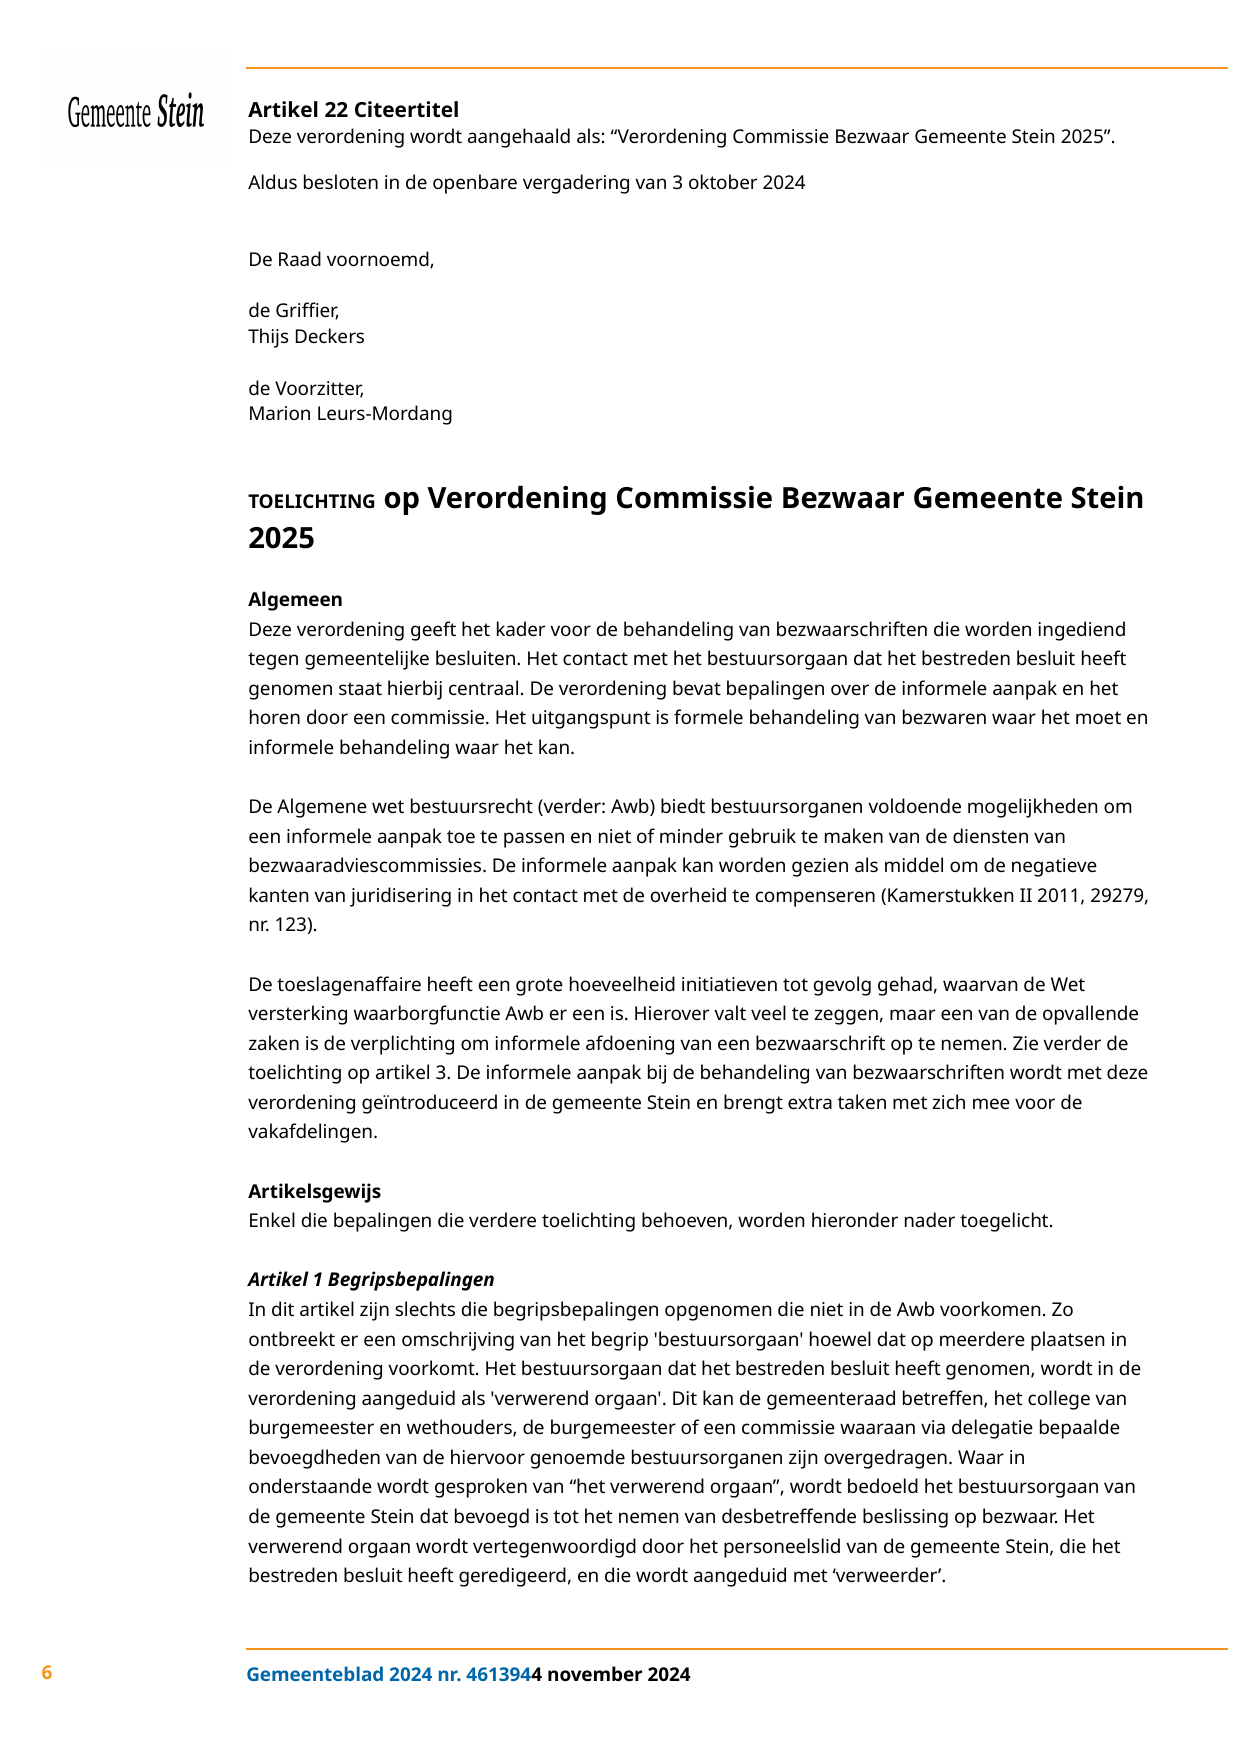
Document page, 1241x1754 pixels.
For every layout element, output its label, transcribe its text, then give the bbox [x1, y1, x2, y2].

text Artikelsgewijs [248, 1178, 1152, 1203]
text De Raad voornoemd, [248, 246, 1152, 272]
picture [41, 47, 231, 172]
text De Algemene wet bestuursrecht (verder: Awb) biedt bestuursorganen voldoende mogelijkheden om een informele aanpak toe te passen en niet of minder gebruik te maken van de diensten van bezwaaradviescommissies. De informele aanpak kan worden gezien als middel om de negatieve kanten van juridisering in het contact met de overheid te compenseren (Kamerstukken II 2011, 29279, nr. 123). [248, 793, 1152, 937]
text In dit artikel zijn slechts die begripsbepalingen opgenomen die niet in de Awb voorkomen. Zo ontbreekt er een omschrijving van het begrip 'bestuursorgaan' hoewel dat op meerdere plaatsen in de verordening voorkomt. Het bestuursorgaan dat het bestreden besluit heeft genomen, wordt in de verordening aangeduid als 'verwerend orgaan'. Dit kan de gemeenteraad betreffen, het college van burgemeester en wethouders, de burgemeester of een commissie waaraan via delegatie bepaalde bevoegdheden van de hiervoor genoemde bestuursorganen zijn overgedragen. Waar in onderstaande wordt gesproken van “het verwerend orgaan”, wordt bedoeld het bestuursorgaan van de gemeente Stein dat bevoegd is tot het nemen van desbetreffende beslissing op bezwaar. Het verwerend orgaan wordt vertegenwoordigd door het personeelslid van de gemeente Stein, die het bestreden besluit heeft geredigeerd, en die wordt aangeduid met ‘verweerder’. [248, 1296, 1152, 1588]
text Aldus besloten in de openbare vergadering van 3 oktober 2024 [248, 169, 1152, 194]
text Algemeen [248, 586, 1152, 612]
text Deze verordening wordt aangehaald als: “Verordening Commissie Bezwaar Gemeente Stein 2025”. [248, 123, 1152, 149]
text De toeslagenaffaire heeft een grote hoeveelheid initiatieven tot gevolg gehad, waarvan de Wet versterking waarborgfunctie Awb er een is. Hierover valt veel te zeggen, maar een van de opvallende zaken is de verplichting om informele afdoening van een bezwaarschrift op te nemen. Zie verder de toelichting op artikel 3. De informele aanpak bij de behandeling van bezwaarschriften wordt met deze verordening geïntroduceerd in de gemeente Stein en brengt extra taken met zich mee voor de vakafdelingen. [248, 971, 1152, 1144]
text de Voorzitter, [248, 375, 1152, 400]
text Artikel 1 Begripsbepalingen [248, 1267, 1152, 1292]
text TOELICHTING op Verordening Commissie Bezwaar Gemeente Stein 2025 [248, 478, 1152, 557]
text Marion Leurs-Mordang [248, 400, 1152, 426]
text Deze verordening geeft het kader voor de behandeling van bezwaarschriften die worden ingediend tegen gemeentelijke besluiten. Het contact met het bestuursorgaan dat het bestreden besluit heeft genomen staat hierbij centraal. De verordening bevat bepalingen over de informele aanpak en het horen door een commissie. Het uitgangspunt is formele behandeling van bezwaren waar het moet en informele behandeling waar het kan. [248, 616, 1152, 760]
text Artikel 22 Citeertitel [248, 95, 1152, 123]
text de Griffier, [248, 297, 1152, 323]
text Enkel die bepalingen die verdere toelichting behoeven, worden hieronder nader toegelicht. [248, 1207, 1152, 1233]
text Thijs Deckers [248, 323, 1152, 349]
